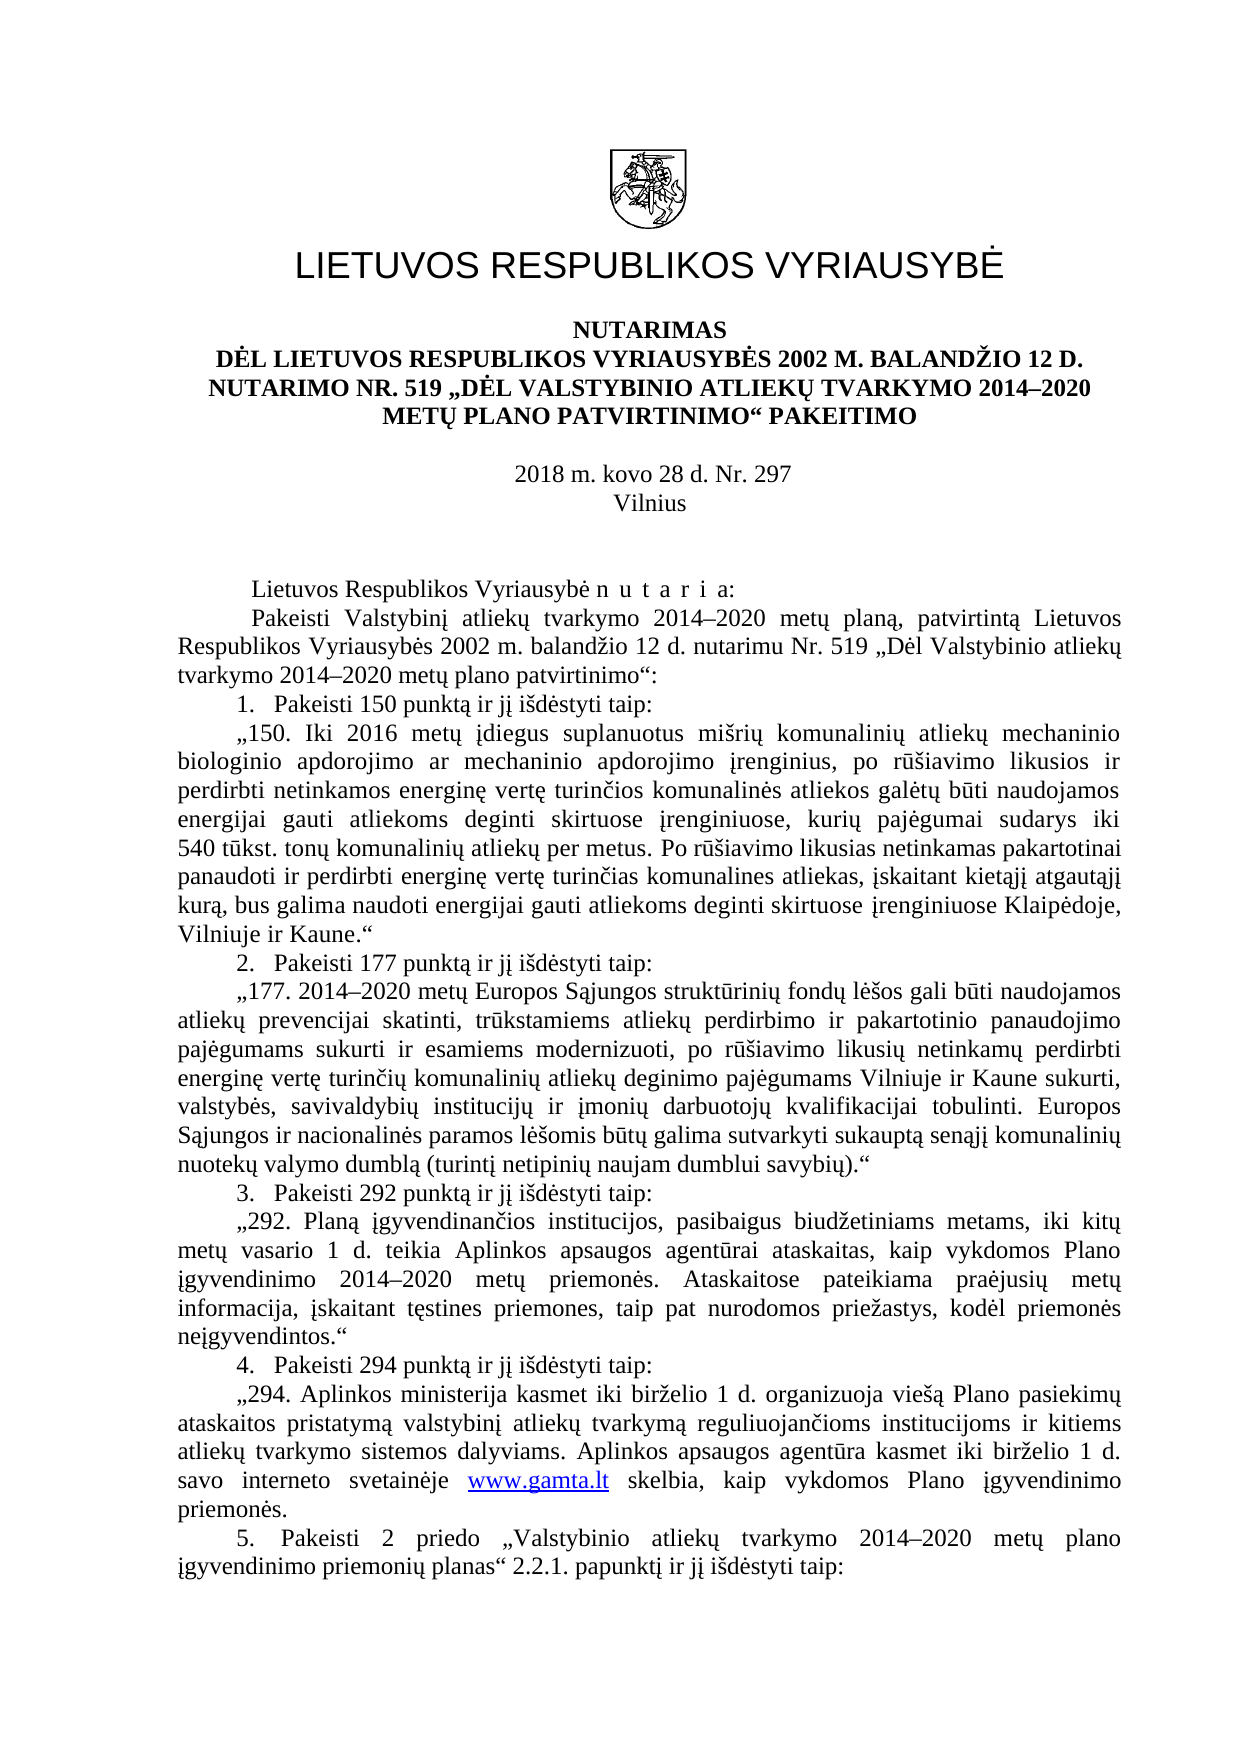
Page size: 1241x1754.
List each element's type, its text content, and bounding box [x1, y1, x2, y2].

text 4. Pakeisti 294 punktą ir jį išdėstyti taip: [236, 1350, 1122, 1379]
text „150. Iki 2016 metų įdiegus suplanuotus mišrių komunalinių atliekų mechaninio biologinio apdorojimo ar mechaninio apdorojimo įrenginius, po rūšiavimo likusios ir perdirbti netinkamos energinę vertę turinčios komunalinės atliekos galėtų būti naudojamos energijai gauti atliekoms deginti skirtuose įrenginiuose, kurių pajėgumai sudarys iki 540 tūkst. tonų komunalinių atliekų per metus. Po rūšiavimo likusias netinkamas pakartotinai panaudoti ir perdirbti energinę vertę turinčias komunalines atliekas, įskaitant kietąjį atgautąjį kurą, bus galima naudoti energijai gauti atliekoms deginti skirtuose įrenginiuose Klaipėdoje, Vilniuje ir Kaune.“ [177, 718, 1122, 948]
text DĖL LIETUVOS RESPUBLIKOS VYRIAUSYBĖS 2002 M. BALANDŽIO 12 D. NUTARIMO NR. 519 „DĖL VALSTYBINIO ATLIEKŲ TVARKYMO 2014–2020 METŲ PLANO PATVIRTINIMO“ PAKEITIMO [177, 344, 1122, 430]
text Lietuvos Respublikos Vyriausybė [177, 243, 1122, 286]
text 1. Pakeisti 150 punktą ir jį išdėstyti taip: [236, 689, 1122, 718]
text nutarimas [177, 315, 1122, 344]
text „177. 2014–2020 metų Europos Sąjungos struktūrinių fondų lėšos gali būti naudojamos atliekų prevencijai skatinti, trūkstamiems atliekų perdirbimo ir pakartotinio panaudojimo pajėgumams sukurti ir esamiems modernizuoti, po rūšiavimo likusių netinkamų perdirbti energinę vertę turinčių komunalinių atliekų deginimo pajėgumams Vilniuje ir Kaune sukurti, valstybės, savivaldybių institucijų ir įmonių darbuotojų kvalifikacijai tobulinti. Europos Sąjungos ir nacionalinės paramos lėšomis būtų galima sutvarkyti sukauptą senąjį komunalinių nuotekų valymo dumblą (turintį netipinių naujam dumblui savybių).“ [177, 976, 1122, 1178]
text 2018 m. kovo 28 d. Nr. 297 [177, 459, 1122, 488]
text Vilnius [177, 488, 1122, 516]
text 3. Pakeisti 292 punktą ir jį išdėstyti taip: [236, 1178, 1122, 1206]
text Pakeisti Valstybinį atliekų tvarkymo 2014–2020 metų planą, patvirtintą Lietuvos Respublikos Vyriausybės 2002 m. balandžio 12 d. nutarimu Nr. 519 „Dėl Valstybinio atliekų tvarkymo 2014–2020 metų plano patvirtinimo“: [177, 603, 1122, 689]
text Lietuvos Respublikos Vyriausybė nutaria: [177, 574, 1122, 603]
text 5. Pakeisti 2 priedo „Valstybinio atliekų tvarkymo 2014–2020 metų plano įgyvendinimo priemonių planas“ 2.2.1. papunktį ir jį išdėstyti taip: [177, 1523, 1122, 1580]
text 2. Pakeisti 177 punktą ir jį išdėstyti taip: [236, 948, 1122, 976]
text „292. Planą įgyvendinančios institucijos, pasibaigus biudžetiniams metams, iki kitų metų vasario 1 d. teikia Aplinkos apsaugos agentūrai ataskaitas, kaip vykdomos Plano įgyvendinimo 2014–2020 metų priemonės. Ataskaitose pateikiama praėjusių metų informacija, įskaitant tęstines priemones, taip pat nurodomos priežastys, kodėl priemonės neįgyvendintos.“ [177, 1206, 1122, 1350]
text „294. Aplinkos ministerija kasmet iki birželio 1 d. organizuoja viešą Plano pasiekimų ataskaitos pristatymą valstybinį atliekų tvarkymą reguliuojančioms institucijoms ir kitiems atliekų tvarkymo sistemos dalyviams. Aplinkos apsaugos agentūra kasmet iki birželio 1 d. savo interneto svetainėje www.gamta.lt skelbia, kaip vykdomos Plano įgyvendinimo priemonės. [177, 1379, 1122, 1523]
